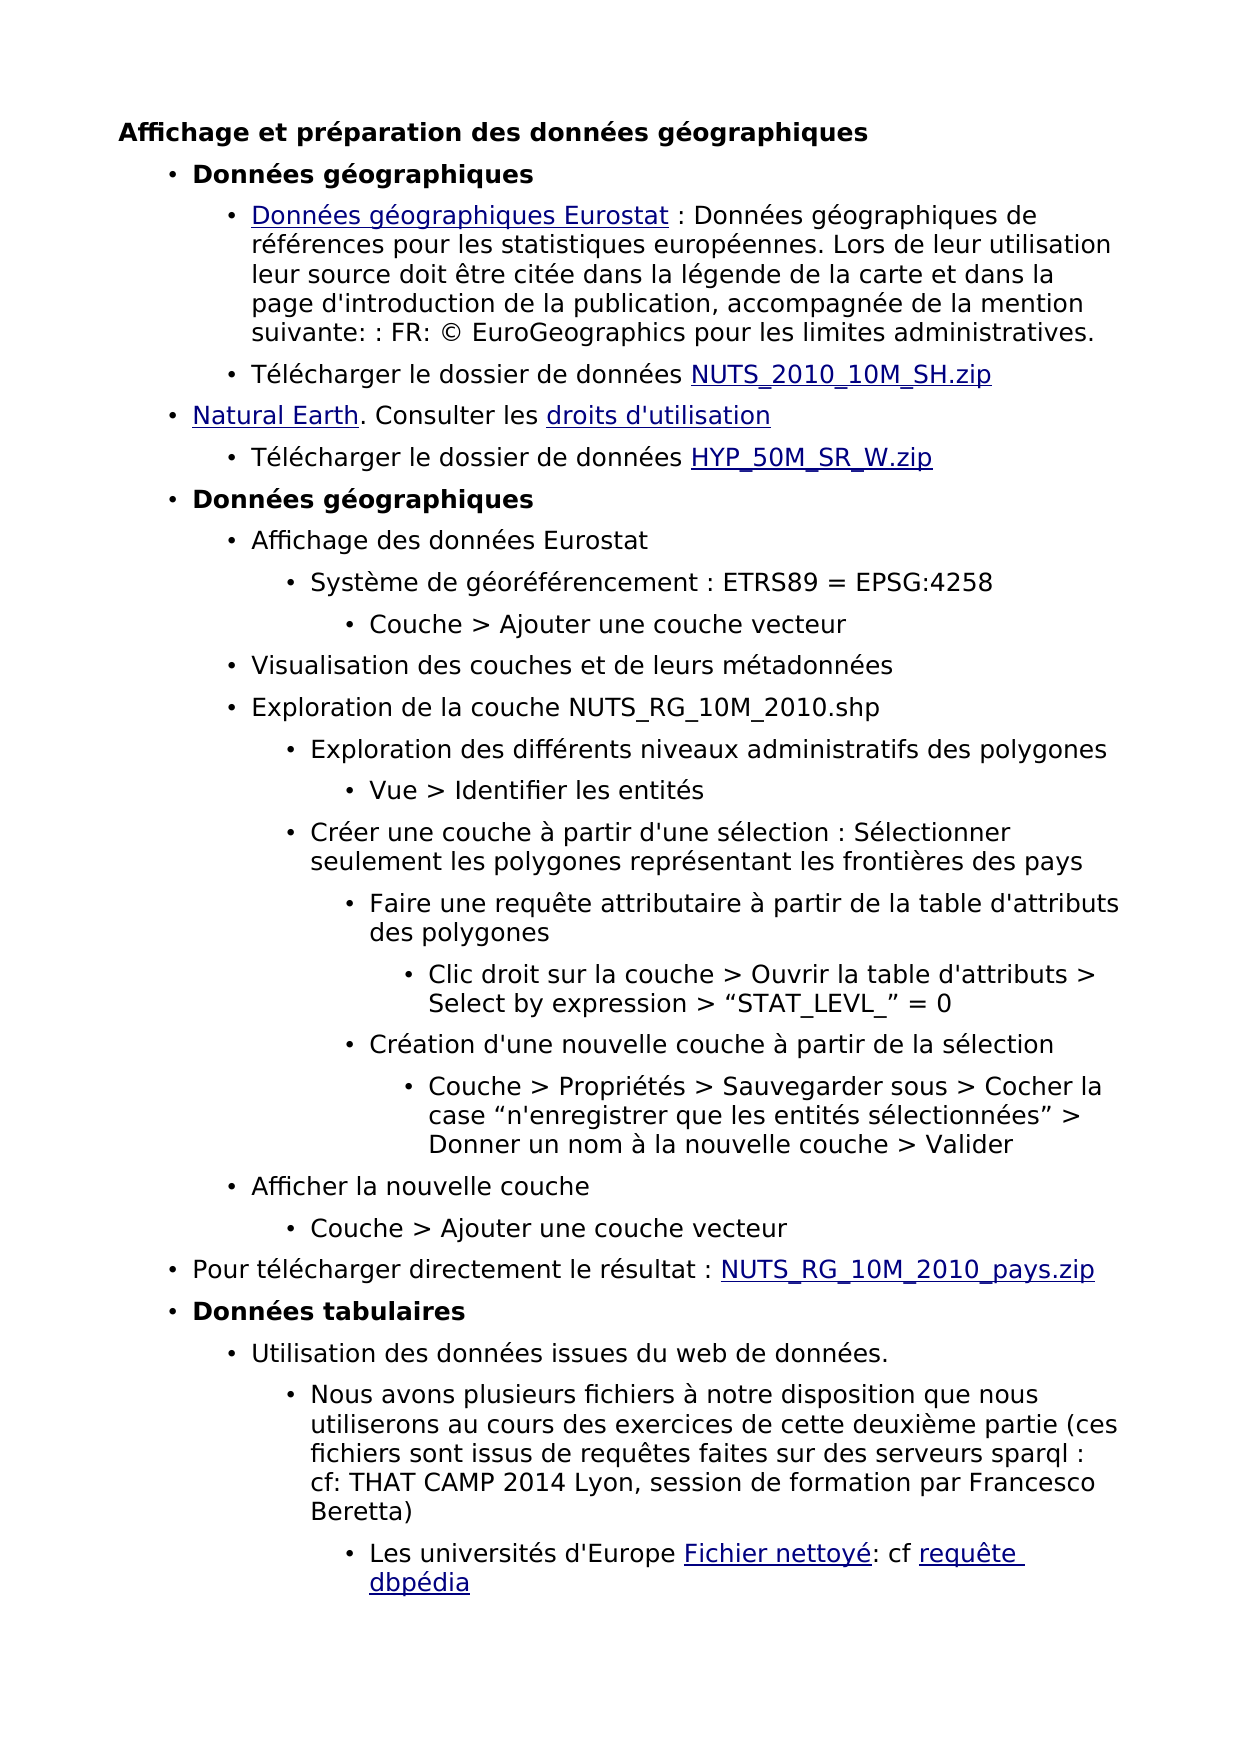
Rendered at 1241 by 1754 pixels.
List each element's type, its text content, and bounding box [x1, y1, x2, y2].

list Création d'une nouvelle couche à partir de la sélection [354, 1031, 1122, 1060]
list Faire une requête attributaire à partir de la table d'attributs des polygones [354, 889, 1122, 947]
list Télécharger le dossier de données NUTS_2010_10M_SH.zip [236, 360, 1122, 389]
list Natural Earth. Consulter les droits d'utilisation [177, 401, 1122, 431]
list Clic droit sur la couche > Ouvrir la table d'attributs > Select by expression > “STAT_LEVL_” = 0 [413, 960, 1122, 1018]
list Affichage des données Eurostat [236, 526, 1122, 556]
list Couche > Propriétés > Sauvegarder sous > Cocher la case “n'enregistrer que les entités sélectionnées” > Donner un nom à la nouvelle couche > Valider [413, 1072, 1122, 1160]
list Vue > Identifier les entités [354, 776, 1122, 806]
list Exploration des différents niveaux administratifs des polygones [295, 735, 1122, 764]
list Visualisation des couches et de leurs métadonnées [236, 651, 1122, 681]
list Couche > Ajouter une couche vecteur [295, 1214, 1122, 1243]
list Utilisation des données issues du web de données. [236, 1339, 1122, 1368]
list Système de géoréférencement : ETRS89 = EPSG:4258 [295, 568, 1122, 597]
list Créer une couche à partir d'une sélection : Sélectionner seulement les polygones représentant les frontières des pays [295, 818, 1122, 876]
list Afficher la nouvelle couche [236, 1172, 1122, 1201]
list Données géographiques Eurostat : Données géographiques de références pour les statistiques européennes. Lors de leur utilisation leur source doit être citée dans la légende de la carte et dans la page d'introduction de la publication, accompagnée de la mention suivante: : FR: © EuroGeographics pour les limites administratives. [236, 201, 1122, 347]
list Les universités d'Europe Fichier nettoyé: cf requête dbpédia [354, 1539, 1122, 1597]
list Nous avons plusieurs fichiers à notre disposition que nous utiliserons au cours des exercices de cette deuxième partie (ces fichiers sont issus de requêtes faites sur des serveurs sparql : cf: THAT CAMP 2014 Lyon, session de formation par Francesco Beretta) [295, 1381, 1122, 1526]
list Exploration de la couche NUTS_RG_10M_2010.shp [236, 693, 1122, 722]
list Pour télécharger directement le résultat : NUTS_RG_10M_2010_pays.zip [177, 1256, 1122, 1285]
list Données géographiques [177, 485, 1122, 514]
list Couche > Ajouter une couche vecteur [354, 610, 1122, 639]
list Télécharger le dossier de données HYP_50M_SR_W.zip [236, 443, 1122, 472]
list Données tabulaires [177, 1297, 1122, 1326]
subtitle Affichage et préparation des données géographiques [118, 118, 1122, 147]
list Données géographiques [177, 160, 1122, 189]
